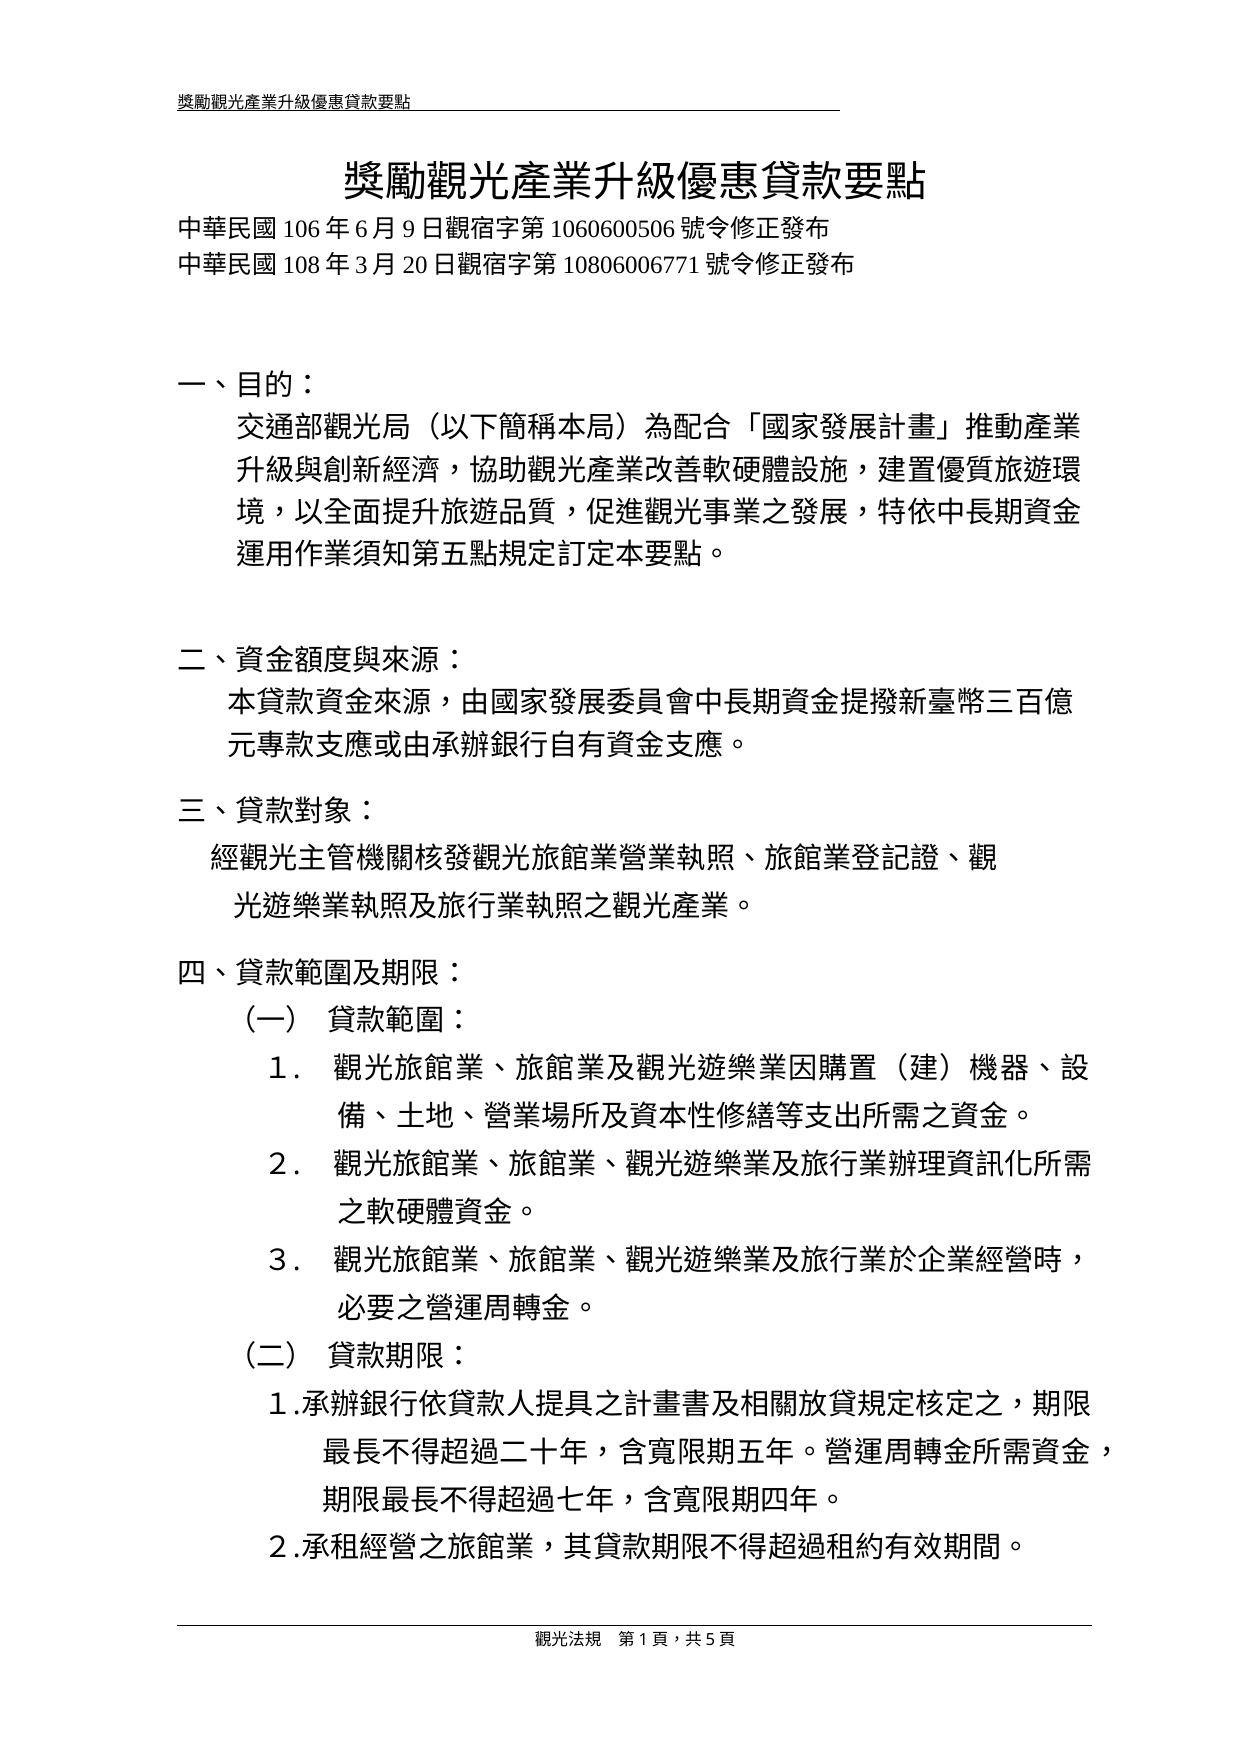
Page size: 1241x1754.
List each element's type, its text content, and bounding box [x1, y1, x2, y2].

text 一、目的： 交通部觀光局（以下簡稱本局）為配合「國家發展計畫」推動產業升級與創新經濟，協助觀光產業改善軟硬體設施，建置優質旅遊環境，以全面提升旅遊品質，促進觀光事業之發展，特依中長期資金運用作業須知第五點規定訂定本要點。 [177, 361, 1092, 573]
list 觀光旅館業、旅館業、觀光遊樂業及旅行業辦理資訊化所需之軟硬體資金。 [263, 1136, 1092, 1232]
text 中華民國108年3月20日觀宿字第10806006771號令修正發布 [177, 244, 1092, 281]
text 獎勵觀光產業升級優惠貸款要點 [177, 148, 1092, 208]
list 貸款期限： [227, 1328, 1092, 1376]
list 貸款範圍： [227, 992, 1092, 1040]
list 承租經營之旅館業，其貸款期限不得超過租約有效期間。 [263, 1519, 1092, 1567]
text 中華民國106年6月9日觀宿字第1060600506號令修正發布 [177, 208, 1092, 244]
text 二、資金額度與來源： [177, 637, 1092, 679]
text 四、貸款範圍及期限： [177, 950, 1092, 992]
text 三、貸款對象： [177, 788, 1092, 830]
list 承辦銀行依貸款人提具之計畫書及相關放貸規定核定之，期限最長不得超過二十年，含寬限期五年。營運周轉金所需資金，期限最長不得超過七年，含寬限期四年。 [263, 1376, 1092, 1519]
list 觀光旅館業、旅館業、觀光遊樂業及旅行業於企業經營時，必要之營運周轉金。 [263, 1232, 1092, 1328]
text 本貸款資金來源，由國家發展委員會中長期資金提撥新臺幣三百億元專款支應或由承辦銀行自有資金支應。 [227, 679, 1092, 764]
list 觀光旅館業、旅館業及觀光遊樂業因購置（建）機器、設備、土地、營業場所及資本性修繕等支出所需之資金。 [263, 1040, 1091, 1136]
text 光遊樂業執照及旅行業執照之觀光產業。 [233, 878, 1092, 926]
text 經觀光主管機關核發觀光旅館業營業執照、旅館業登記證、觀 [187, 830, 1092, 878]
